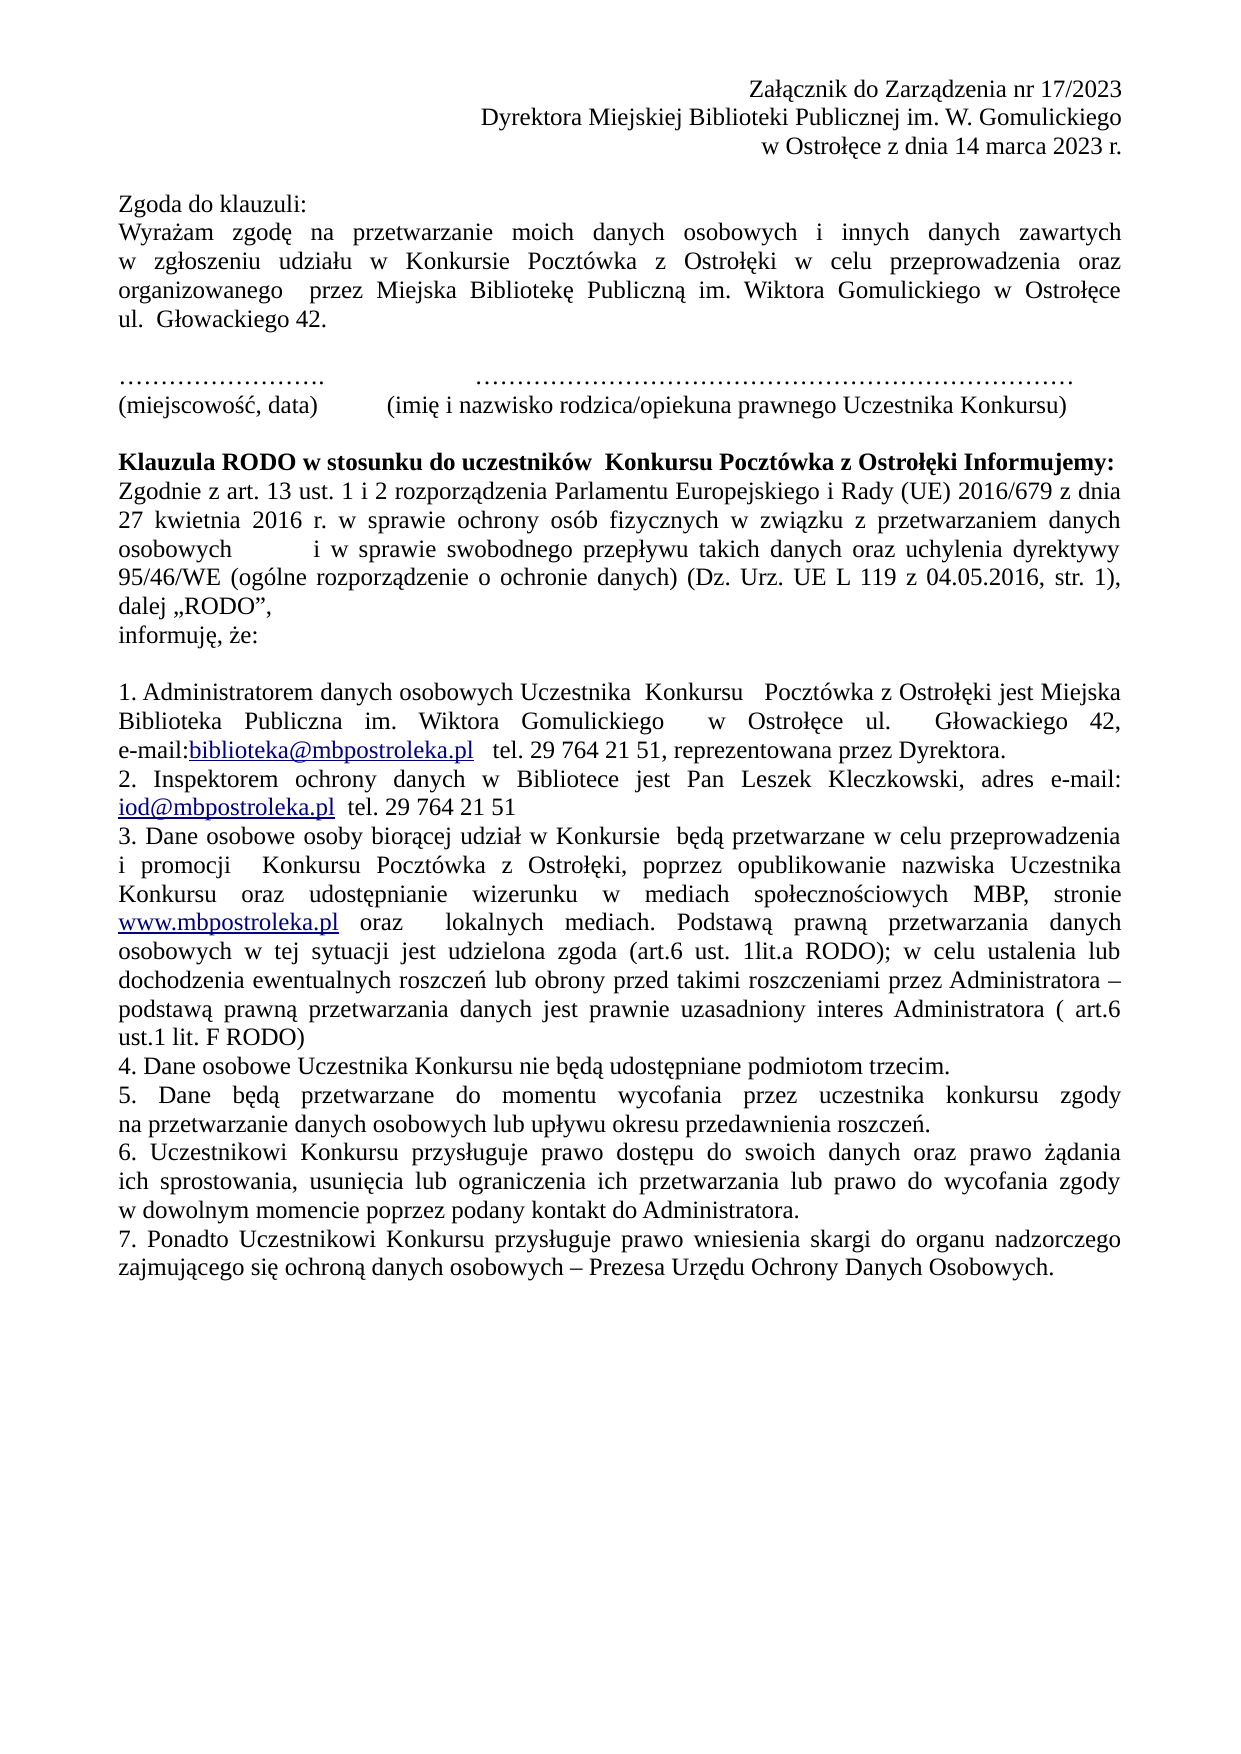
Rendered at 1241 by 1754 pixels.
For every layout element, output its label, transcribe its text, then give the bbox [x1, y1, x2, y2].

text (miejscowość, data) (imię i nazwisko rodzica/opiekuna prawnego Uczestnika Konkursu) [118, 390, 1122, 419]
text Klauzula RODO w stosunku do uczestników Konkursu Pocztówka z Ostrołęki Informujemy: [118, 447, 1122, 476]
text ……………………. ……………………………………………………………… [118, 361, 1122, 390]
text informuję, że: [118, 620, 1122, 649]
text 5. Dane będą przetwarzane do momentu wycofania przez uczestnika konkursu zgody na przetwarzanie danych osobowych lub upływu okresu przedawnienia roszczeń. [118, 1080, 1122, 1137]
text 7. Ponadto Uczestnikowi Konkursu przysługuje prawo wniesienia skargi do organu nadzorczego zajmującego się ochroną danych osobowych – Prezesa Urzędu Ochrony Danych Osobowych. [118, 1224, 1122, 1281]
text 6. Uczestnikowi Konkursu przysługuje prawo dostępu do swoich danych oraz prawo żądania ich sprostowania, usunięcia lub ograniczenia ich przetwarzania lub prawo do wycofania zgody w dowolnym momencie poprzez podany kontakt do Administratora. [118, 1137, 1122, 1224]
text Zgodnie z art. 13 ust. 1 i 2 rozporządzenia Parlamentu Europejskiego i Rady (UE) 2016/679 z dnia 27 kwietnia 2016 r. w sprawie ochrony osób fizycznych w związku z przetwarzaniem danych osobowych i w sprawie swobodnego przepływu takich danych oraz uchylenia dyrektywy 95/46/WE (ogólne rozporządzenie o ochronie danych) (Dz. Urz. UE L 119 z 04.05.2016, str. 1), dalej „RODO”, [118, 476, 1122, 620]
text 4. Dane osobowe Uczestnika Konkursu nie będą udostępniane podmiotom trzecim. [118, 1051, 1122, 1080]
text Zgoda do klauzuli: [118, 189, 1122, 217]
text Wyrażam zgodę na przetwarzanie moich danych osobowych i innych danych zawartych w zgłoszeniu udziału w Konkursie Pocztówka z Ostrołęki w celu przeprowadzenia oraz organizowanego przez Miejska Bibliotekę Publiczną im. Wiktora Gomulickiego w Ostrołęce ul. Głowackiego 42. [118, 217, 1122, 332]
text 1. Administratorem danych osobowych Uczestnika Konkursu Pocztówka z Ostrołęki jest Miejska Biblioteka Publiczna im. Wiktora Gomulickiego w Ostrołęce ul. Głowackiego 42, e-mail:biblioteka@mbpostroleka.pl tel. 29 764 21 51, reprezentowana przez Dyrektora. [118, 677, 1122, 764]
text 3. Dane osobowe osoby biorącej udział w Konkursie będą przetwarzane w celu przeprowadzenia i promocji Konkursu Pocztówka z Ostrołęki, poprzez opublikowanie nazwiska Uczestnika Konkursu oraz udostępnianie wizerunku w mediach społecznościowych MBP, stronie www.mbpostroleka.pl oraz lokalnych mediach. Podstawą prawną przetwarzania danych osobowych w tej sytuacji jest udzielona zgoda (art.6 ust. 1lit.a RODO); w celu ustalenia lub dochodzenia ewentualnych roszczeń lub obrony przed takimi roszczeniami przez Administratora – podstawą prawną przetwarzania danych jest prawnie uzasadniony interes Administratora ( art.6 ust.1 lit. F RODO) [118, 821, 1122, 1051]
text 2. Inspektorem ochrony danych w Bibliotece jest Pan Leszek Kleczkowski, adres e-mail: iod@mbpostroleka.pl tel. 29 764 21 51 [118, 764, 1122, 821]
